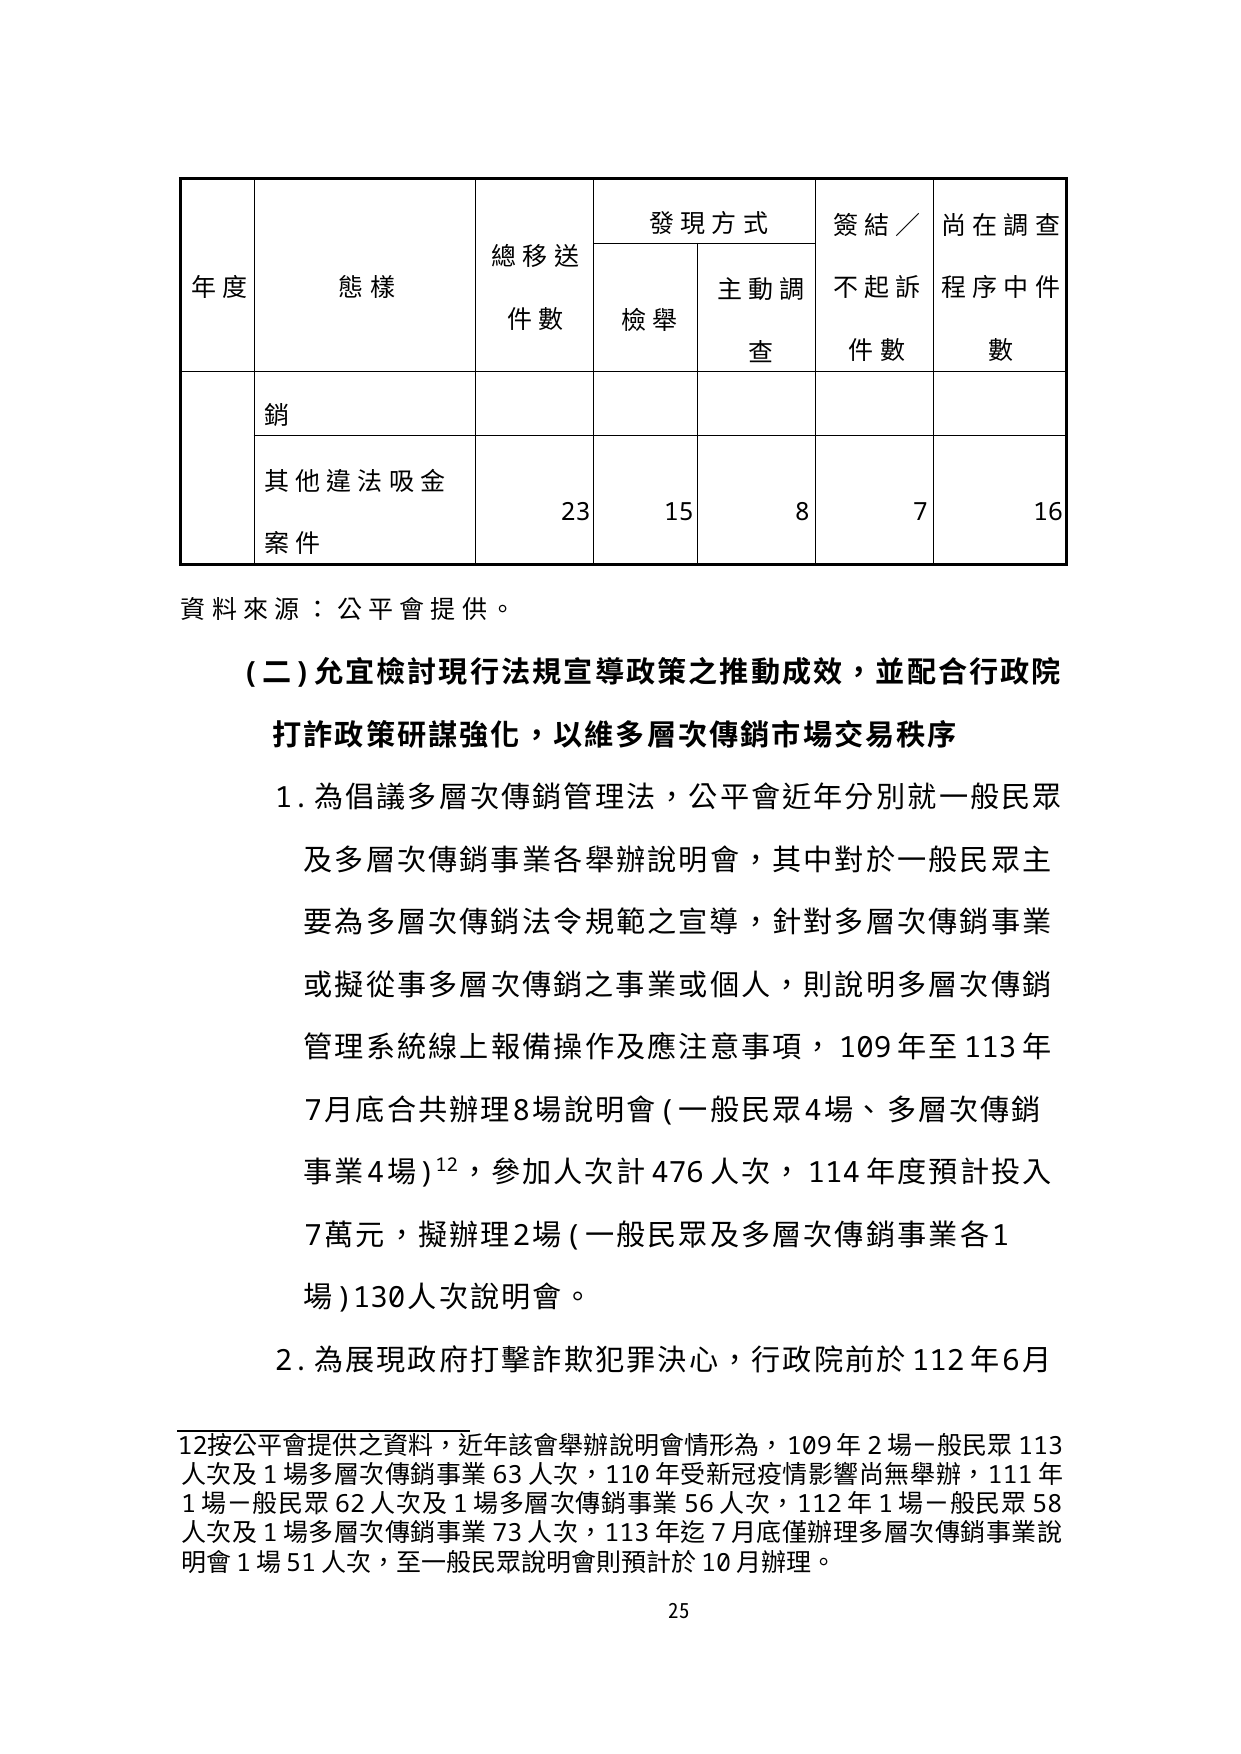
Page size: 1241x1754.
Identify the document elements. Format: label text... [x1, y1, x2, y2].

table_cell 主動調查 [698, 244, 815, 371]
table_header 發現方式 [594, 180, 815, 243]
table_cell 16 [934, 436, 1065, 563]
text 按公平會提供之資料，近年該會舉辦說明會情形為，109年2場ㄧ般民眾113人次及1場多層次傳銷事業63人次，110年受新冠疫情影響尚無舉辦，111年1場ㄧ般民眾62人次及1場多層次傳銷事業56人次，112年1場ㄧ般民眾58人次及1場多層次傳銷事業73人次，113年迄7月底僅辦理多層次傳銷事業說明會1場51人次，至一般民眾說明會則預計於10月辦理。 [177, 1431, 1063, 1577]
table_header 尚在調查程序中件數 [934, 180, 1065, 371]
table_cell [934, 372, 1065, 434]
table_cell 7 [816, 436, 933, 563]
table_header 年度 [182, 180, 254, 371]
table_cell [816, 372, 933, 434]
table_cell 15 [594, 436, 697, 563]
table_cell 其他違法吸金案件 [255, 436, 475, 563]
table_header 簽結∕不起訴件數 [816, 180, 933, 371]
table_cell 檢舉 [594, 244, 697, 371]
table_header 態樣 [255, 180, 475, 371]
table_cell 23 [476, 436, 593, 563]
table_cell [476, 372, 593, 434]
table_cell 8 [698, 436, 815, 563]
text 資料來源：公平會提供。 [177, 566, 1063, 628]
table_cell 銷 [255, 372, 475, 434]
table_cell [698, 372, 815, 434]
text 2.為展現政府打擊詐欺犯罪決心，行政院前於112年6月間修訂「新世代打擊詐欺策略行動綱領1.5版」，以「識詐-宣導教育面」、「堵詐-電信網路面」、「阻詐-贓款流向面」及「懲詐-偵查打擊面」等四大面向進行防堵，其中公平會主要負責「識詐」及「阻詐」，其具體措施，前者為辦理多層次傳銷管理法之宣導活動時，納入防制詐騙、吸金相關議題，後者為防制不肖犯嫌利用多層次傳銷進行投資虛擬通貨，依據多層次傳銷管理法規定，不允許多層次傳銷事業推廣銷售虛擬通貨，該會後續將多層次傳銷事業是否投資虛擬通貨列入業務檢查重點。 [266, 1316, 1063, 1378]
table_cell [594, 372, 697, 434]
table_cell [182, 372, 254, 563]
table_header 總移送 件數 [476, 180, 593, 371]
text 1.為倡議多層次傳銷管理法，公平會近年分別就一般民眾及多層次傳銷事業各舉辦說明會，其中對於一般民眾主要為多層次傳銷法令規範之宣導，針對多層次傳銷事業或擬從事多層次傳銷之事業或個人，則說明多層次傳銷管理系統線上報備操作及應注意事項，109年至113年7月底合共辦理8場說明會(一般民眾4場、多層次傳銷事業4場)，參加人次計476人次，114年度預計投入7萬元，擬辦理2場(一般民眾及多層次傳銷事業各1場)130人次說明會。 [266, 753, 1063, 1316]
text (二)允宜檢討現行法規宣導政策之推動成效，並配合行政院打詐政策研謀強化，以維多層次傳銷市場交易秩序 [236, 628, 1063, 753]
